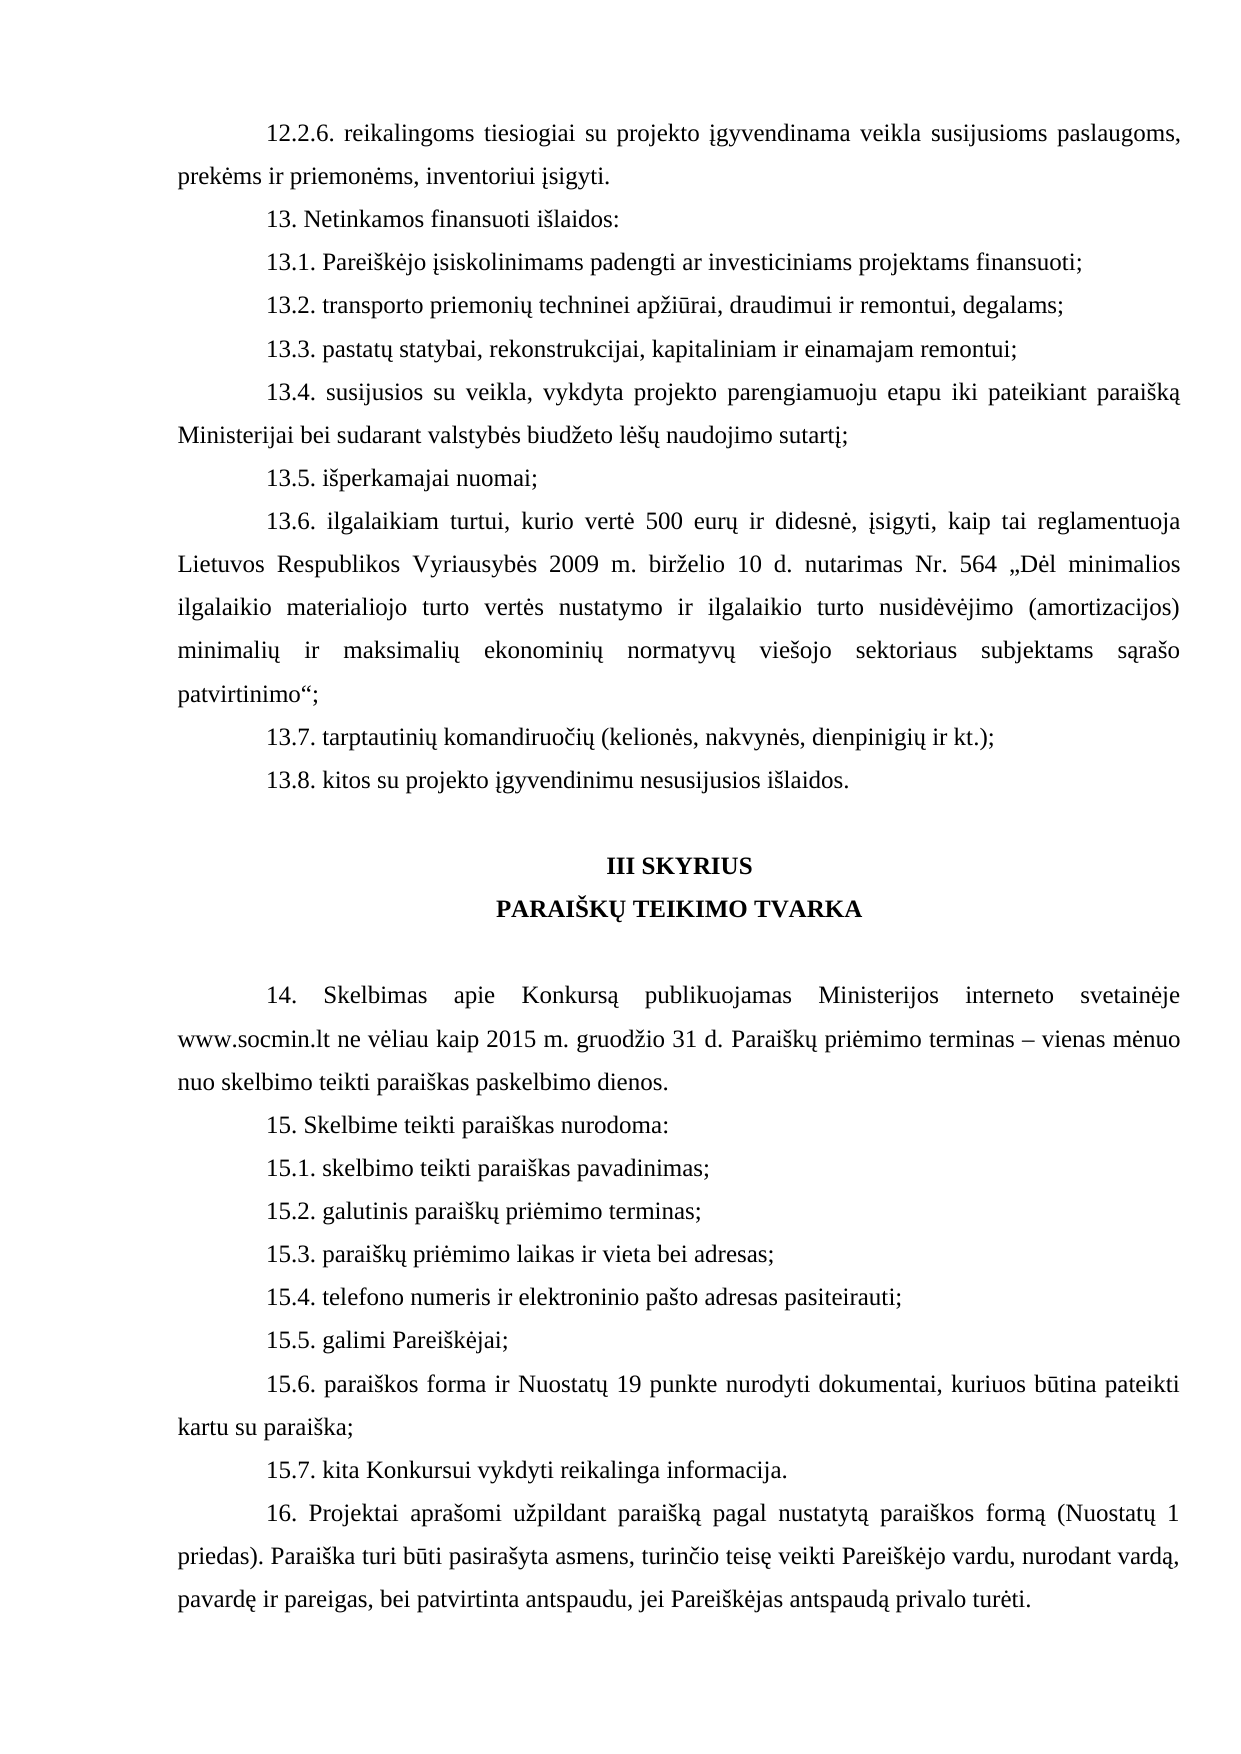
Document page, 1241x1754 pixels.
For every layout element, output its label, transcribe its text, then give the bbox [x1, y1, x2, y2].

text 12.2.6. reikalingoms tiesiogiai su projekto įgyvendinama veikla susijusioms paslaugoms, prekėms ir priemonėms, inventoriui įsigyti. [177, 118, 1181, 190]
text 15.5. galimi Pareiškėjai; [177, 1326, 1181, 1354]
text 13.2. transporto priemonių techninei apžiūrai, draudimui ir remontui, degalams; [177, 291, 1181, 319]
text 13.7. tarptautinių komandiruočių (kelionės, nakvynės, dienpinigių ir kt.); [177, 722, 1181, 751]
text 15.7. kita Konkursui vykdyti reikalinga informacija. [177, 1455, 1181, 1484]
text 13.5. išperkamajai nuomai; [177, 463, 1181, 492]
text PARAIŠKŲ TEIKIMO TVARKA [177, 894, 1181, 923]
text 13.1. Pareiškėjo įsiskolinimams padengti ar investiciniams projektams finansuoti; [177, 247, 1181, 276]
text 15.3. paraiškų priėmimo laikas ir vieta bei adresas; [177, 1239, 1181, 1268]
text 15. Skelbime teikti paraiškas nurodoma: [177, 1110, 1181, 1139]
text 15.6. paraiškos forma ir Nuostatų 19 punkte nurodyti dokumentai, kuriuos būtina pateikti kartu su paraiška; [177, 1369, 1181, 1441]
text 13. Netinkamos finansuoti išlaidos: [177, 204, 1181, 233]
text 15.2. galutinis paraiškų priėmimo terminas; [177, 1196, 1181, 1225]
text 13.8. kitos su projekto įgyvendinimu nesusijusios išlaidos. [177, 765, 1181, 794]
text 14. Skelbimas apie Konkursą publikuojamas Ministerijos interneto svetainėje www.socmin.lt ne vėliau kaip 2015 m. gruodžio 31 d. Paraiškų priėmimo terminas – vienas mėnuo nuo skelbimo teikti paraiškas paskelbimo dienos. [177, 981, 1181, 1096]
text 13.6. ilgalaikiam turtui, kurio vertė 500 eurų ir didesnė, įsigyti, kaip tai reglamentuoja Lietuvos Respublikos Vyriausybės 2009 m. birželio 10 d. nutarimas Nr. 564 „Dėl minimalios ilgalaikio materialiojo turto vertės nustatymo ir ilgalaikio turto nusidėvėjimo (amortizacijos) minimalių ir maksimalių ekonominių normatyvų viešojo sektoriaus subjektams sąrašo patvirtinimo“; [177, 506, 1181, 707]
text 16. Projektai aprašomi užpildant paraišką pagal nustatytą paraiškos formą (Nuostatų 1 priedas). Paraiška turi būti pasirašyta asmens, turinčio teisę veikti Pareiškėjo vardu, nurodant vardą, pavardę ir pareigas, bei patvirtinta antspaudu, jei Pareiškėjas antspaudą privalo turėti. [177, 1498, 1181, 1613]
text III SKYRIUS [177, 851, 1181, 880]
text 13.4. susijusios su veikla, vykdyta projekto parengiamuoju etapu iki pateikiant paraišką Ministerijai bei sudarant valstybės biudžeto lėšų naudojimo sutartį; [177, 377, 1181, 449]
text 15.4. telefono numeris ir elektroninio pašto adresas pasiteirauti; [177, 1282, 1181, 1311]
text 15.1. skelbimo teikti paraiškas pavadinimas; [177, 1153, 1181, 1182]
text 13.3. pastatų statybai, rekonstrukcijai, kapitaliniam ir einamajam remontui; [177, 334, 1181, 362]
